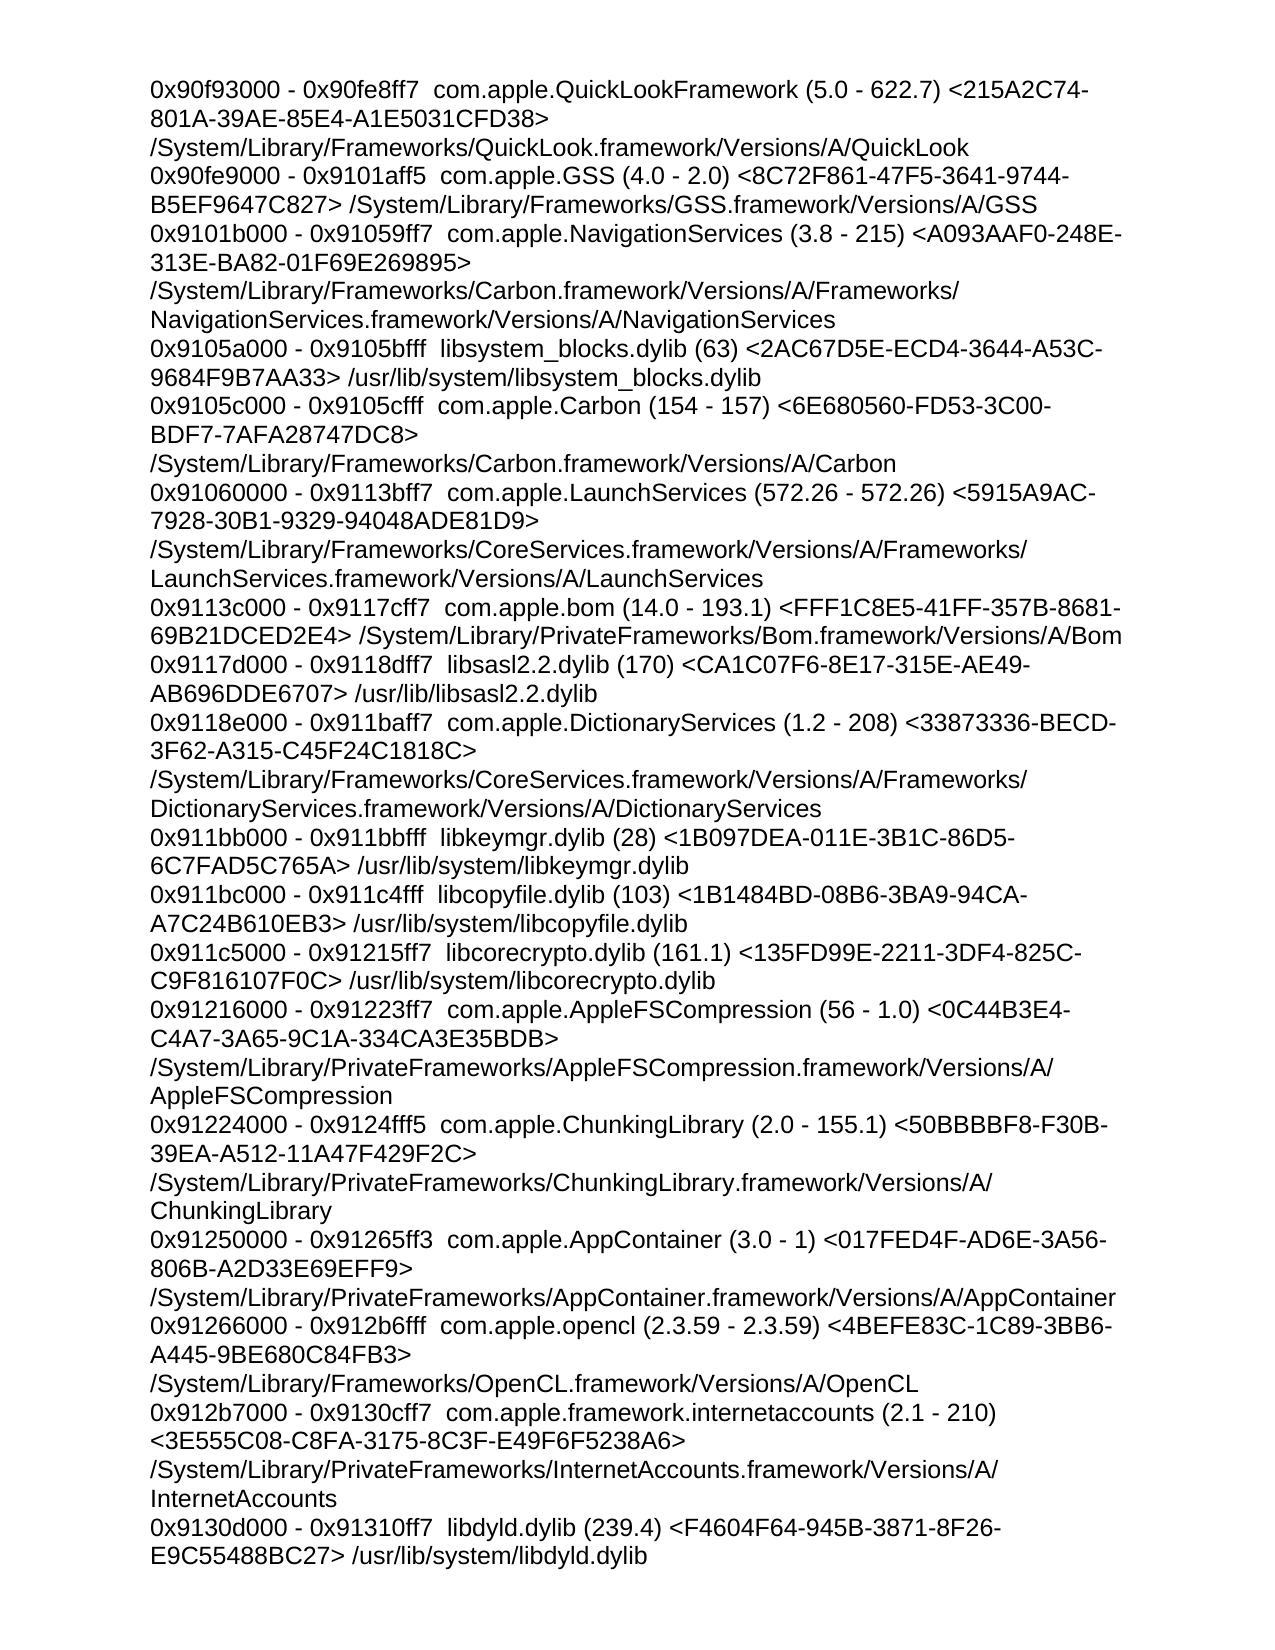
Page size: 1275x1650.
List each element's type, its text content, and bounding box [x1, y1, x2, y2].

text 0x9105c000 - 0x9105cfff com.apple.Carbon (154 - 157) <6E680560-FD53-3C00-BDF7-7AFA28747DC8> /System/Library/Frameworks/Carbon.framework/Versions/A/Carbon [150, 391, 1125, 477]
text 0x91216000 - 0x91223ff7 com.apple.AppleFSCompression (56 - 1.0) <0C44B3E4-C4A7-3A65-9C1A-334CA3E35BDB> /System/Library/PrivateFrameworks/AppleFSCompression.framework/Versions/A/AppleFSCompression [150, 995, 1125, 1110]
text 0x91250000 - 0x91265ff3 com.apple.AppContainer (3.0 - 1) <017FED4F-AD6E-3A56-806B-A2D33E69EFF9> /System/Library/PrivateFrameworks/AppContainer.framework/Versions/A/AppContainer [150, 1225, 1125, 1311]
text 0x9101b000 - 0x91059ff7 com.apple.NavigationServices (3.8 - 215) <A093AAF0-248E-313E-BA82-01F69E269895> /System/Library/Frameworks/Carbon.framework/Versions/A/Frameworks/NavigationServices.framework/Versions/A/NavigationServices [150, 219, 1125, 334]
text 0x91266000 - 0x912b6fff com.apple.opencl (2.3.59 - 2.3.59) <4BEFE83C-1C89-3BB6-A445-9BE680C84FB3> /System/Library/Frameworks/OpenCL.framework/Versions/A/OpenCL [150, 1311, 1125, 1397]
text 0x9117d000 - 0x9118dff7 libsasl2.2.dylib (170) <CA1C07F6-8E17-315E-AE49-AB696DDE6707> /usr/lib/libsasl2.2.dylib [150, 650, 1125, 707]
text 0x9105a000 - 0x9105bfff libsystem_blocks.dylib (63) <2AC67D5E-ECD4-3644-A53C-9684F9B7AA33> /usr/lib/system/libsystem_blocks.dylib [150, 334, 1125, 391]
text 0x91224000 - 0x9124fff5 com.apple.ChunkingLibrary (2.0 - 155.1) <50BBBBF8-F30B-39EA-A512-11A47F429F2C> /System/Library/PrivateFrameworks/ChunkingLibrary.framework/Versions/A/ChunkingLibrary [150, 1110, 1125, 1225]
text 0x911bb000 - 0x911bbfff libkeymgr.dylib (28) <1B097DEA-011E-3B1C-86D5-6C7FAD5C765A> /usr/lib/system/libkeymgr.dylib [150, 822, 1125, 880]
text 0x912b7000 - 0x9130cff7 com.apple.framework.internetaccounts (2.1 - 210) <3E555C08-C8FA-3175-8C3F-E49F6F5238A6> /System/Library/PrivateFrameworks/InternetAccounts.framework/Versions/A/InternetAccounts [150, 1397, 1125, 1512]
text 0x911c5000 - 0x91215ff7 libcorecrypto.dylib (161.1) <135FD99E-2211-3DF4-825C-C9F816107F0C> /usr/lib/system/libcorecrypto.dylib [150, 937, 1125, 995]
text 0x90f93000 - 0x90fe8ff7 com.apple.QuickLookFramework (5.0 - 622.7) <215A2C74-801A-39AE-85E4-A1E5031CFD38> /System/Library/Frameworks/QuickLook.framework/Versions/A/QuickLook [150, 75, 1125, 161]
text 0x91060000 - 0x9113bff7 com.apple.LaunchServices (572.26 - 572.26) <5915A9AC-7928-30B1-9329-94048ADE81D9> /System/Library/Frameworks/CoreServices.framework/Versions/A/Frameworks/LaunchServices.framework/Versions/A/LaunchServices [150, 477, 1125, 592]
text 0x9113c000 - 0x9117cff7 com.apple.bom (14.0 - 193.1) <FFF1C8E5-41FF-357B-8681-69B21DCED2E4> /System/Library/PrivateFrameworks/Bom.framework/Versions/A/Bom [150, 592, 1125, 650]
text 0x90fe9000 - 0x9101aff5 com.apple.GSS (4.0 - 2.0) <8C72F861-47F5-3641-9744-B5EF9647C827> /System/Library/Frameworks/GSS.framework/Versions/A/GSS [150, 161, 1125, 219]
text 0x911bc000 - 0x911c4fff libcopyfile.dylib (103) <1B1484BD-08B6-3BA9-94CA-A7C24B610EB3> /usr/lib/system/libcopyfile.dylib [150, 880, 1125, 937]
text 0x9118e000 - 0x911baff7 com.apple.DictionaryServices (1.2 - 208) <33873336-BECD-3F62-A315-C45F24C1818C> /System/Library/Frameworks/CoreServices.framework/Versions/A/Frameworks/DictionaryServices.framework/Versions/A/DictionaryServices [150, 707, 1125, 822]
text 0x9130d000 - 0x91310ff7 libdyld.dylib (239.4) <F4604F64-945B-3871-8F26-E9C55488BC27> /usr/lib/system/libdyld.dylib [150, 1512, 1125, 1570]
